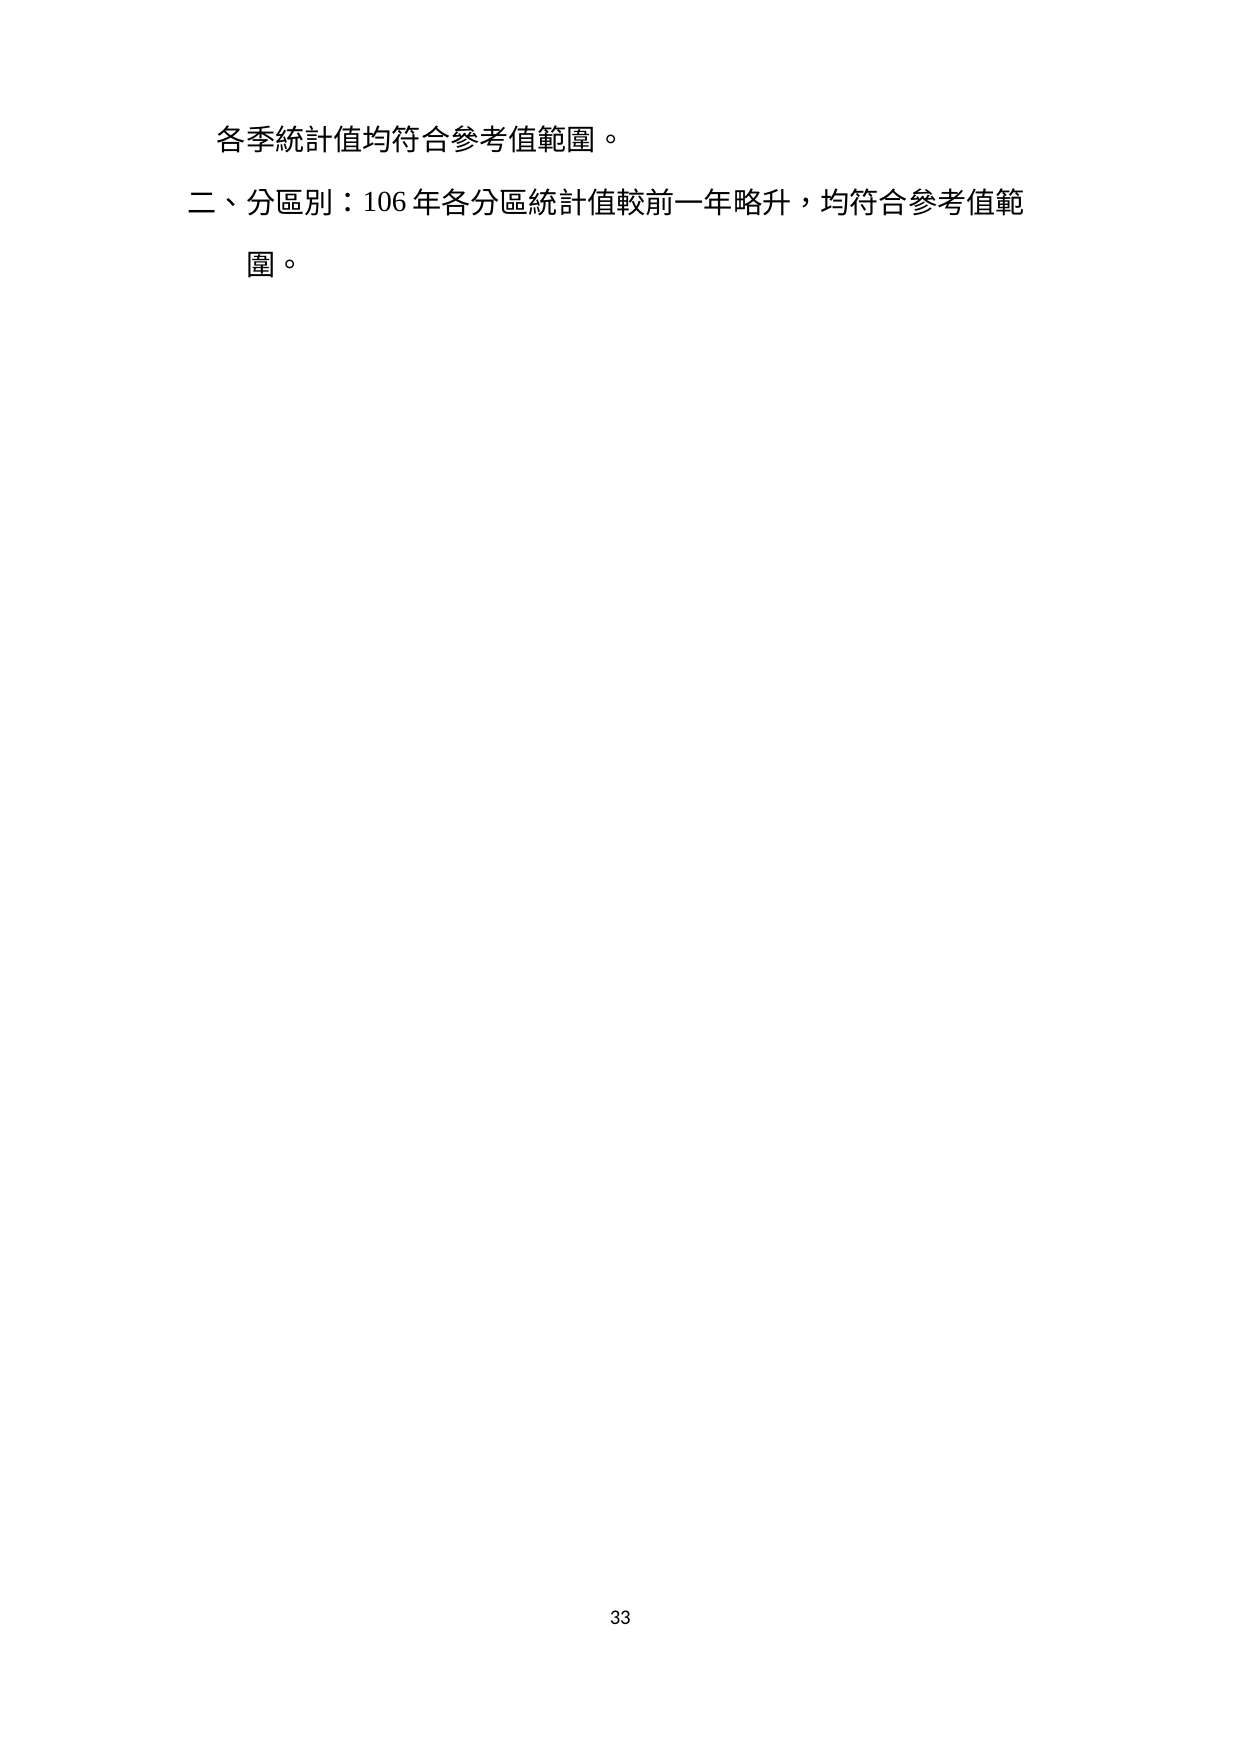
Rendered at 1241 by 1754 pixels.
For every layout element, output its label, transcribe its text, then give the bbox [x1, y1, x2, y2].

text 各季統計值均符合參考值範圍。 [187, 96, 1053, 159]
text 二、分區別：106年各分區統計值較前一年略升，均符合參考值範圍。 [187, 159, 1053, 284]
